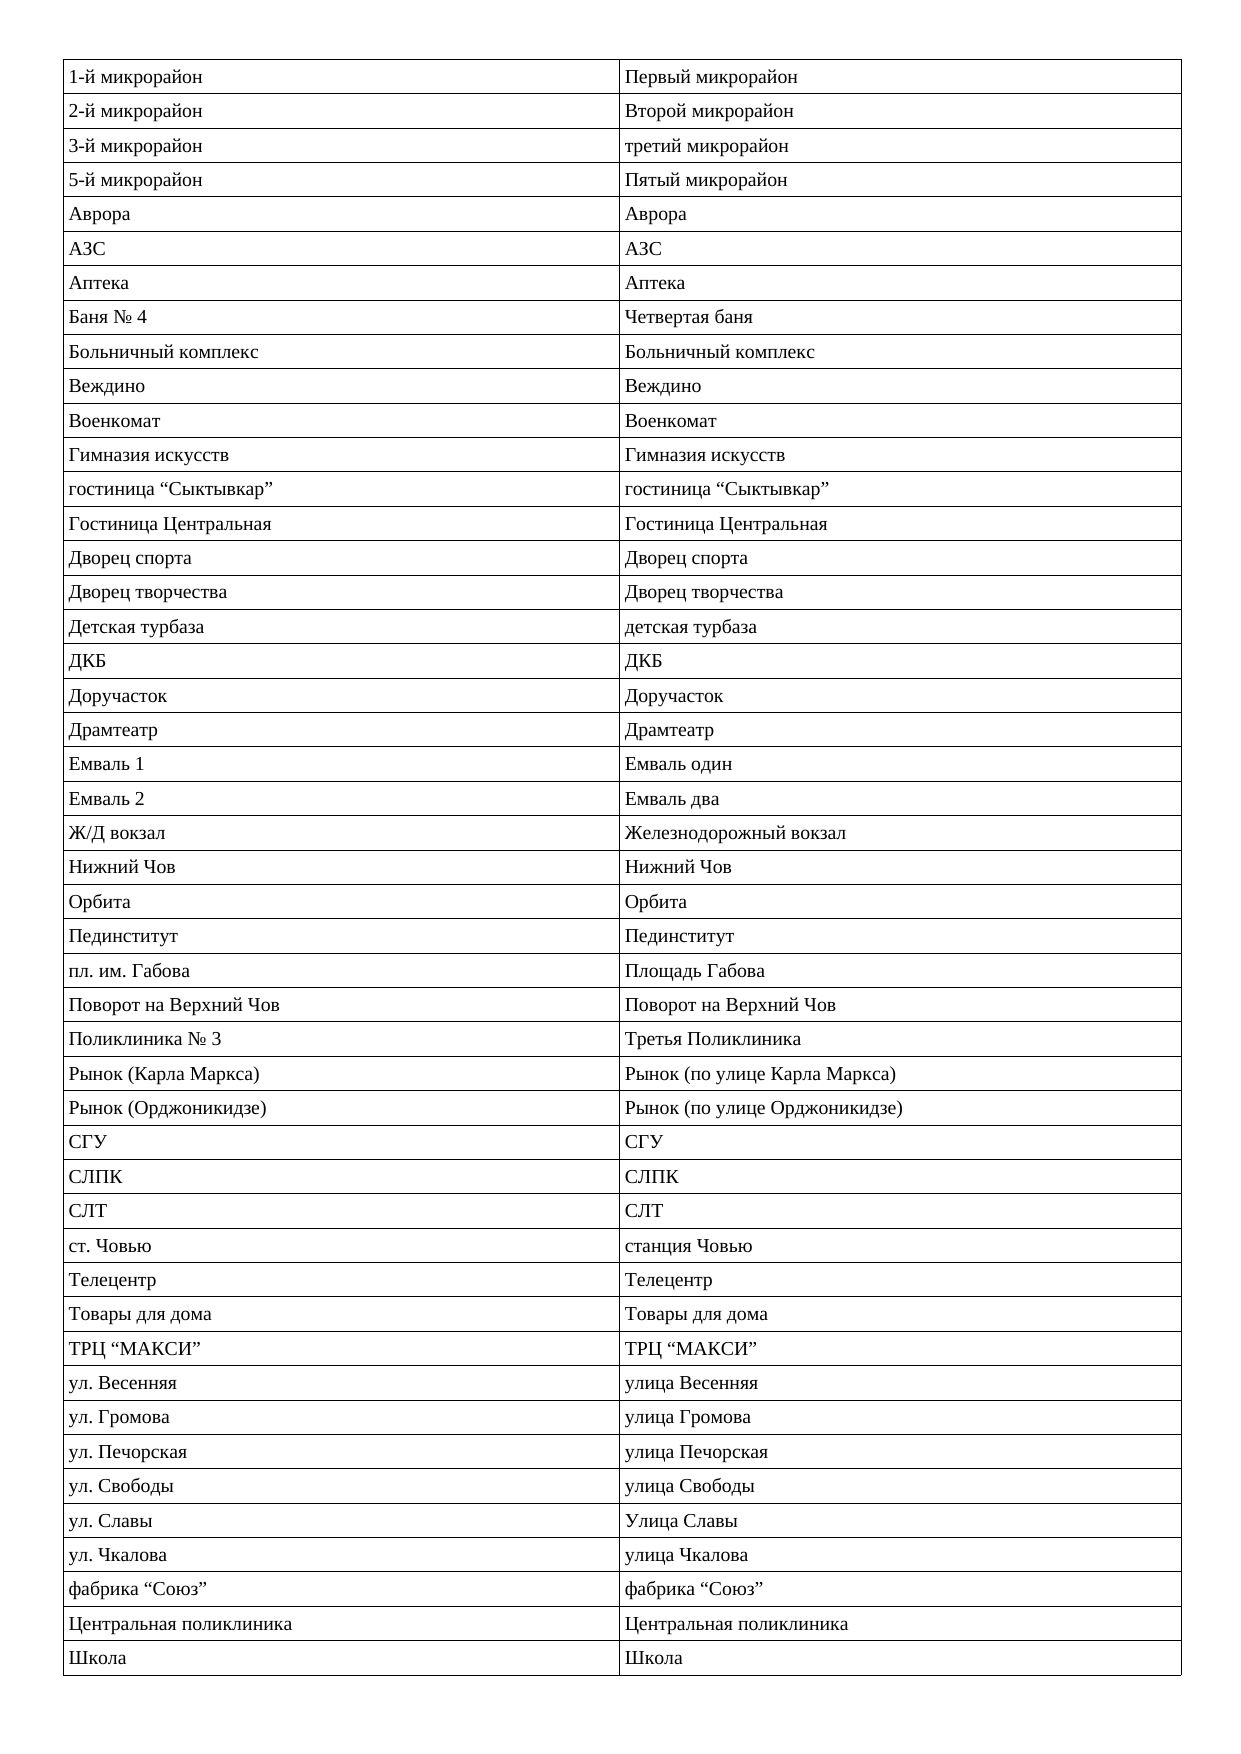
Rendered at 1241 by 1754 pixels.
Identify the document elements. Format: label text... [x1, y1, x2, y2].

table_cell Телецентр [64, 1263, 619, 1296]
table_cell СГУ [64, 1126, 619, 1159]
table_cell Второй микрорайон [620, 94, 1181, 128]
table_cell Нижний Чов [620, 851, 1181, 884]
table_cell ДКБ [620, 644, 1181, 678]
table_cell Ж/Д вокзал [64, 816, 619, 850]
table_cell СГУ [620, 1126, 1181, 1159]
table_cell Драмтеатр [64, 713, 619, 746]
table_cell Центральная поликлиника [620, 1607, 1181, 1640]
table_cell ул. Чкалова [64, 1538, 619, 1571]
table_cell улица Свободы [620, 1469, 1181, 1503]
table_cell Орбита [620, 885, 1181, 918]
table_cell ст. Човью [64, 1229, 619, 1262]
table_cell ул. Свободы [64, 1469, 619, 1503]
table_cell Улица Славы [620, 1504, 1181, 1537]
table_cell Емваль два [620, 782, 1181, 815]
table_cell Больничный комплекс [620, 335, 1181, 368]
table_cell Драмтеатр [620, 713, 1181, 746]
table_cell фабрика “Союз” [64, 1572, 619, 1606]
table_cell третий микрорайон [620, 129, 1181, 162]
table_cell Дворец спорта [64, 541, 619, 575]
table_cell Железнодорожный вокзал [620, 816, 1181, 850]
table_cell детская турбаза [620, 610, 1181, 643]
table_cell Емваль 2 [64, 782, 619, 815]
table_cell Аврора [620, 197, 1181, 231]
table_cell Аврора [64, 197, 619, 231]
table_cell Гимназия искусств [64, 438, 619, 471]
table_cell Дворец творчества [620, 576, 1181, 609]
table_cell Рынок (Карла Маркса) [64, 1057, 619, 1090]
table_cell 3-й микрорайон [64, 129, 619, 162]
table_cell Пединститут [64, 919, 619, 953]
table_cell Третья Поликлиника [620, 1022, 1181, 1056]
table_cell ул. Печорская [64, 1435, 619, 1468]
table_cell гостиница “Сыктывкар” [64, 472, 619, 506]
table_cell АЗС [64, 232, 619, 265]
table_cell Пятый микрорайон [620, 163, 1181, 196]
table_cell Площадь Габова [620, 954, 1181, 987]
table_cell Товары для дома [620, 1297, 1181, 1331]
table_cell пл. им. Габова [64, 954, 619, 987]
table_cell Товары для дома [64, 1297, 619, 1331]
table_cell Гимназия искусств [620, 438, 1181, 471]
table_cell Дворец спорта [620, 541, 1181, 575]
table_cell Емваль 1 [64, 747, 619, 781]
table_cell ДКБ [64, 644, 619, 678]
table_cell 5-й микрорайон [64, 163, 619, 196]
table_cell Веждино [64, 369, 619, 403]
table_cell Гостиница Центральная [620, 507, 1181, 540]
table_cell Гостиница Центральная [64, 507, 619, 540]
table_cell Центральная поликлиника [64, 1607, 619, 1640]
table_cell Баня № 4 [64, 301, 619, 334]
table_cell Доручасток [64, 679, 619, 712]
table_cell ТРЦ “МАКСИ” [64, 1332, 619, 1365]
table_cell СЛТ [64, 1194, 619, 1228]
table_header 1-й микрорайон [64, 60, 619, 93]
table_cell Четвертая баня [620, 301, 1181, 334]
table_cell Поликлиника № 3 [64, 1022, 619, 1056]
table_cell Рынок (по улице Карла Маркса) [620, 1057, 1181, 1090]
table_cell Детская турбаза [64, 610, 619, 643]
table_cell Школа [620, 1641, 1181, 1675]
table_cell гостиница “Сыктывкар” [620, 472, 1181, 506]
table_cell улица Громова [620, 1401, 1181, 1434]
table_cell Емваль один [620, 747, 1181, 781]
table_cell Телецентр [620, 1263, 1181, 1296]
table_cell ул. Громова [64, 1401, 619, 1434]
table_cell ТРЦ “МАКСИ” [620, 1332, 1181, 1365]
table_cell Доручасток [620, 679, 1181, 712]
table_cell улица Чкалова [620, 1538, 1181, 1571]
table_cell Орбита [64, 885, 619, 918]
table_cell СЛПК [64, 1160, 619, 1193]
table_cell улица Печорская [620, 1435, 1181, 1468]
table_cell Рынок (Орджоникидзе) [64, 1091, 619, 1125]
table_cell станция Човью [620, 1229, 1181, 1262]
table_cell Рынок (по улице Орджоникидзе) [620, 1091, 1181, 1125]
table_cell Дворец творчества [64, 576, 619, 609]
table_cell Больничный комплекс [64, 335, 619, 368]
table_cell Военкомат [64, 404, 619, 437]
table_cell СЛПК [620, 1160, 1181, 1193]
table_header Первый микрорайон [620, 60, 1181, 93]
table_cell Пединститут [620, 919, 1181, 953]
table_cell ул. Весенняя [64, 1366, 619, 1400]
table_cell АЗС [620, 232, 1181, 265]
table_cell 2-й микрорайон [64, 94, 619, 128]
table_cell ул. Славы [64, 1504, 619, 1537]
table_cell Веждино [620, 369, 1181, 403]
table_cell Поворот на Верхний Чов [64, 988, 619, 1021]
table_cell Военкомат [620, 404, 1181, 437]
table_cell Аптека [620, 266, 1181, 300]
table_cell Школа [64, 1641, 619, 1675]
table_cell Нижний Чов [64, 851, 619, 884]
table_cell Аптека [64, 266, 619, 300]
table_cell Поворот на Верхний Чов [620, 988, 1181, 1021]
table_cell улица Весенняя [620, 1366, 1181, 1400]
table_cell фабрика “Союз” [620, 1572, 1181, 1606]
table_cell СЛТ [620, 1194, 1181, 1228]
